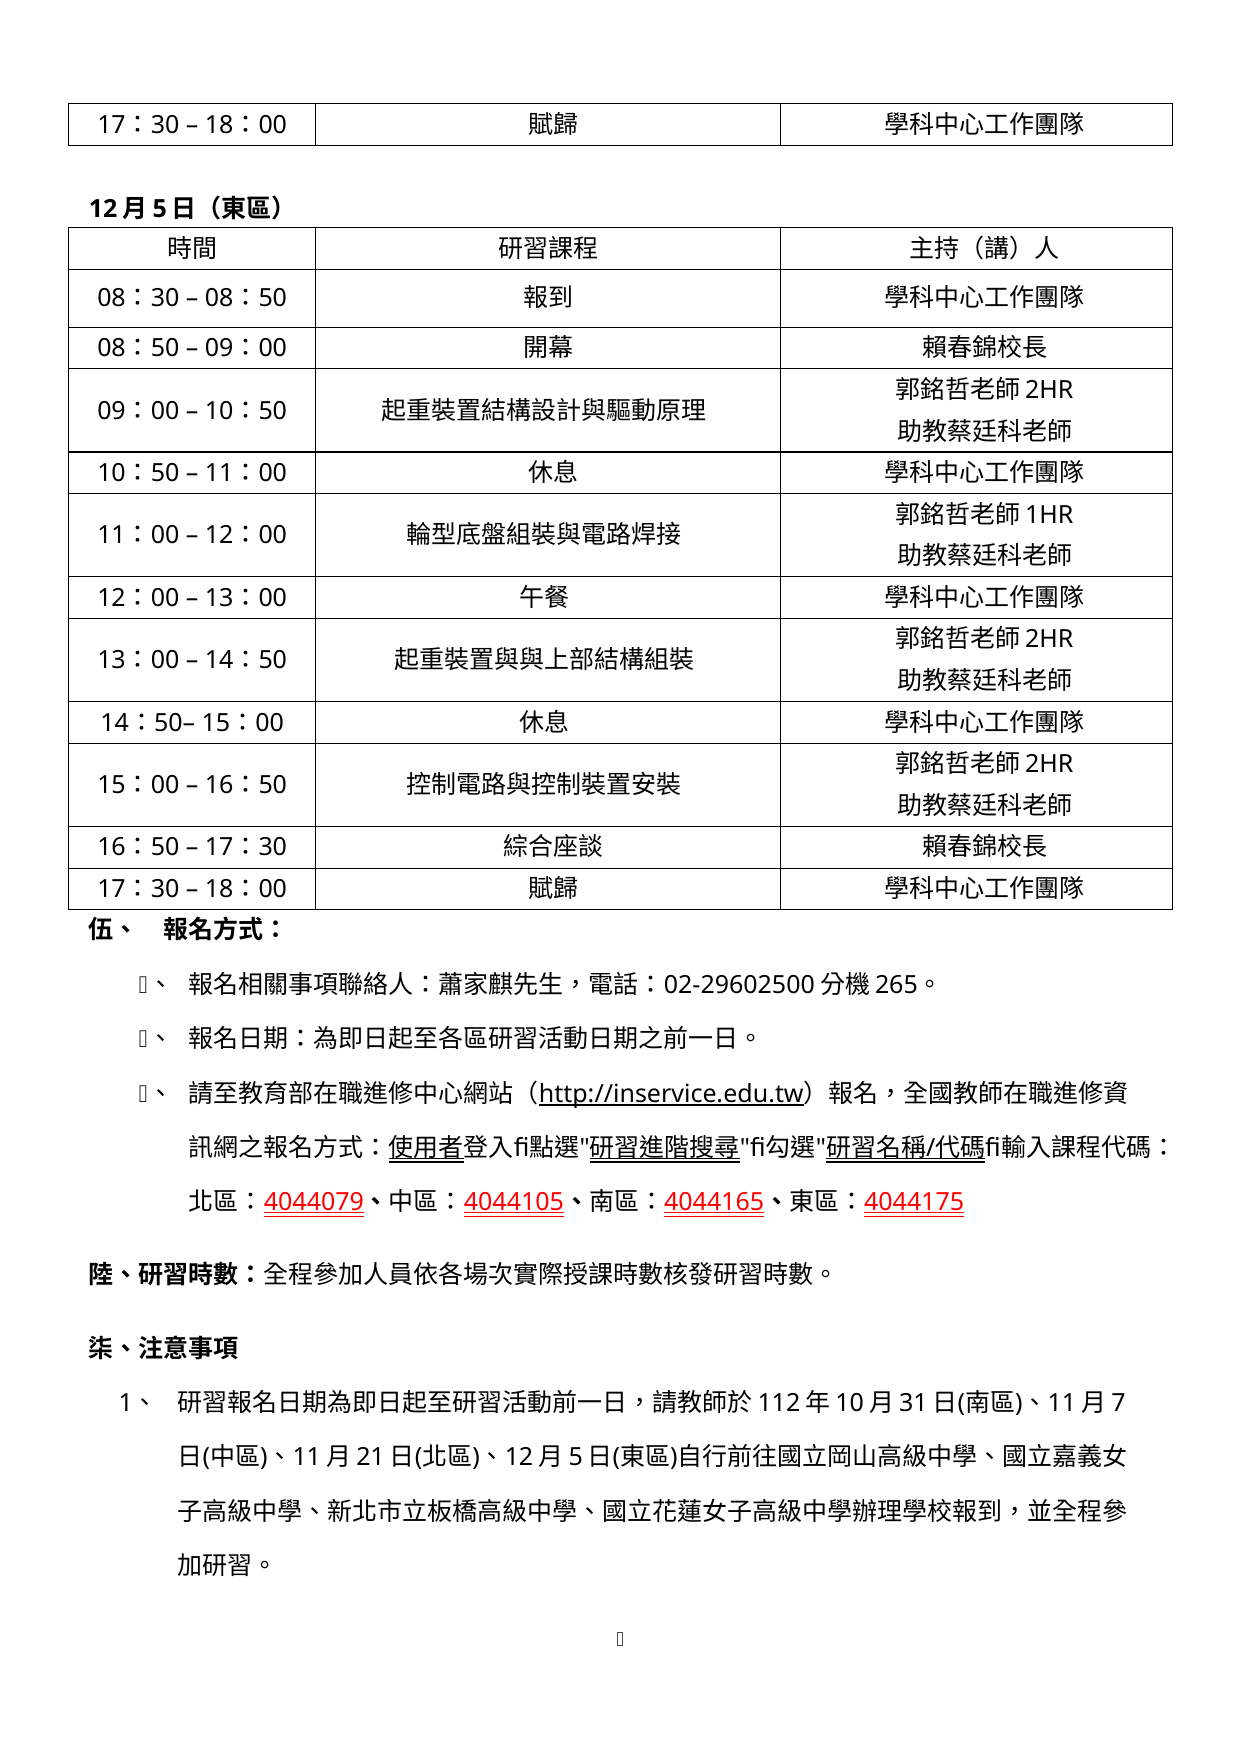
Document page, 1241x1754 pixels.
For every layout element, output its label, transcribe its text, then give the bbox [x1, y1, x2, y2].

table_cell 休息 [316, 702, 780, 743]
text 柒、注意事項 [89, 1328, 1152, 1364]
list 報名日期：為即日起至各區研習活動日期之前一日。 [139, 1019, 1152, 1055]
table_cell 郭銘哲老師1HR 助教蔡廷科老師 [781, 494, 1172, 576]
table_cell 15：00 – 16：50 [69, 744, 315, 826]
table_cell 11：00 – 12：00 [69, 494, 315, 576]
table_cell 起重裝置結構設計與驅動原理 [316, 369, 780, 451]
table_cell 學科中心工作團隊 [781, 270, 1172, 327]
table_cell 09：00 – 10：50 [69, 369, 315, 451]
table_cell 郭銘哲老師2HR 助教蔡廷科老師 [781, 369, 1172, 451]
table_header 研習課程 [316, 228, 780, 269]
table_cell 16：50 – 17：30 [69, 827, 315, 867]
list 報名方式： [89, 910, 1152, 946]
list 請至教育部在職進修中心網站（http://inservice.edu.tw）報名，全國教師在職進修資訊網之報名方式：使用者登入點選"研習進階搜尋"勾選"研習名稱/代碼輸入課程代碼：北區：4044079、中區：4044105、南區：4044165、東區：4044175 [139, 1073, 1152, 1218]
table_cell 開幕 [316, 328, 780, 368]
table_cell 郭銘哲老師2HR 助教蔡廷科老師 [781, 744, 1172, 826]
table_cell 綜合座談 [316, 827, 780, 867]
table_cell 17：30 – 18：00 [69, 869, 315, 909]
table_cell 12：00 – 13：00 [69, 577, 315, 618]
table_cell 起重裝置與與上部結構組裝 [316, 619, 780, 701]
table_cell 賦歸 [316, 104, 780, 145]
table_cell 13：00 – 14：50 [69, 619, 315, 701]
table_cell 報到 [316, 270, 780, 327]
table_cell 10：50 – 11：00 [69, 453, 315, 493]
table_cell 賴春錦校長 [781, 827, 1172, 867]
table_cell 08：50 – 09：00 [69, 328, 315, 368]
table_cell 賴春錦校長 [781, 328, 1172, 368]
table_cell 控制電路與控制裝置安裝 [316, 744, 780, 826]
table_header 時間 [69, 228, 315, 269]
table_cell 學科中心工作團隊 [781, 702, 1172, 743]
table_cell 學科中心工作團隊 [781, 577, 1172, 618]
table_cell 賦歸 [316, 869, 780, 909]
table_header 主持（講）人 [781, 228, 1172, 269]
text 陸、研習時數：全程參加人員依各場次實際授課時數核發研習時數。 [89, 1255, 1152, 1291]
table_cell 學科中心工作團隊 [781, 869, 1172, 909]
text 12月5日（東區） [89, 165, 1152, 227]
table_cell 14：50– 15：00 [69, 702, 315, 743]
table_cell 學科中心工作團隊 [781, 453, 1172, 493]
table_cell 郭銘哲老師2HR 助教蔡廷科老師 [781, 619, 1172, 701]
table_cell 17：30 – 18：00 [69, 104, 315, 145]
list 研習報名日期為即日起至研習活動前一日，請教師於112年10月31日(南區)、11月7日(中區)、11月21日(北區)、12月5日(東區)自行前往國立岡山高級中學、國立嘉義女子高級中學、新北市立板橋高級中學、國立花蓮女子高級中學辦理學校報到，並全程參加研習。 [118, 1382, 1152, 1582]
list 報名相關事項聯絡人：蕭家麒先生，電話：02-29602500分機265。 [139, 964, 1152, 1001]
table_cell 08：30 – 08：50 [69, 270, 315, 327]
table_cell 休息 [316, 453, 780, 493]
table_cell 輪型底盤組裝與電路焊接 [316, 494, 780, 576]
table_cell 學科中心工作團隊 [781, 104, 1172, 145]
table_cell 午餐 [316, 577, 780, 618]
